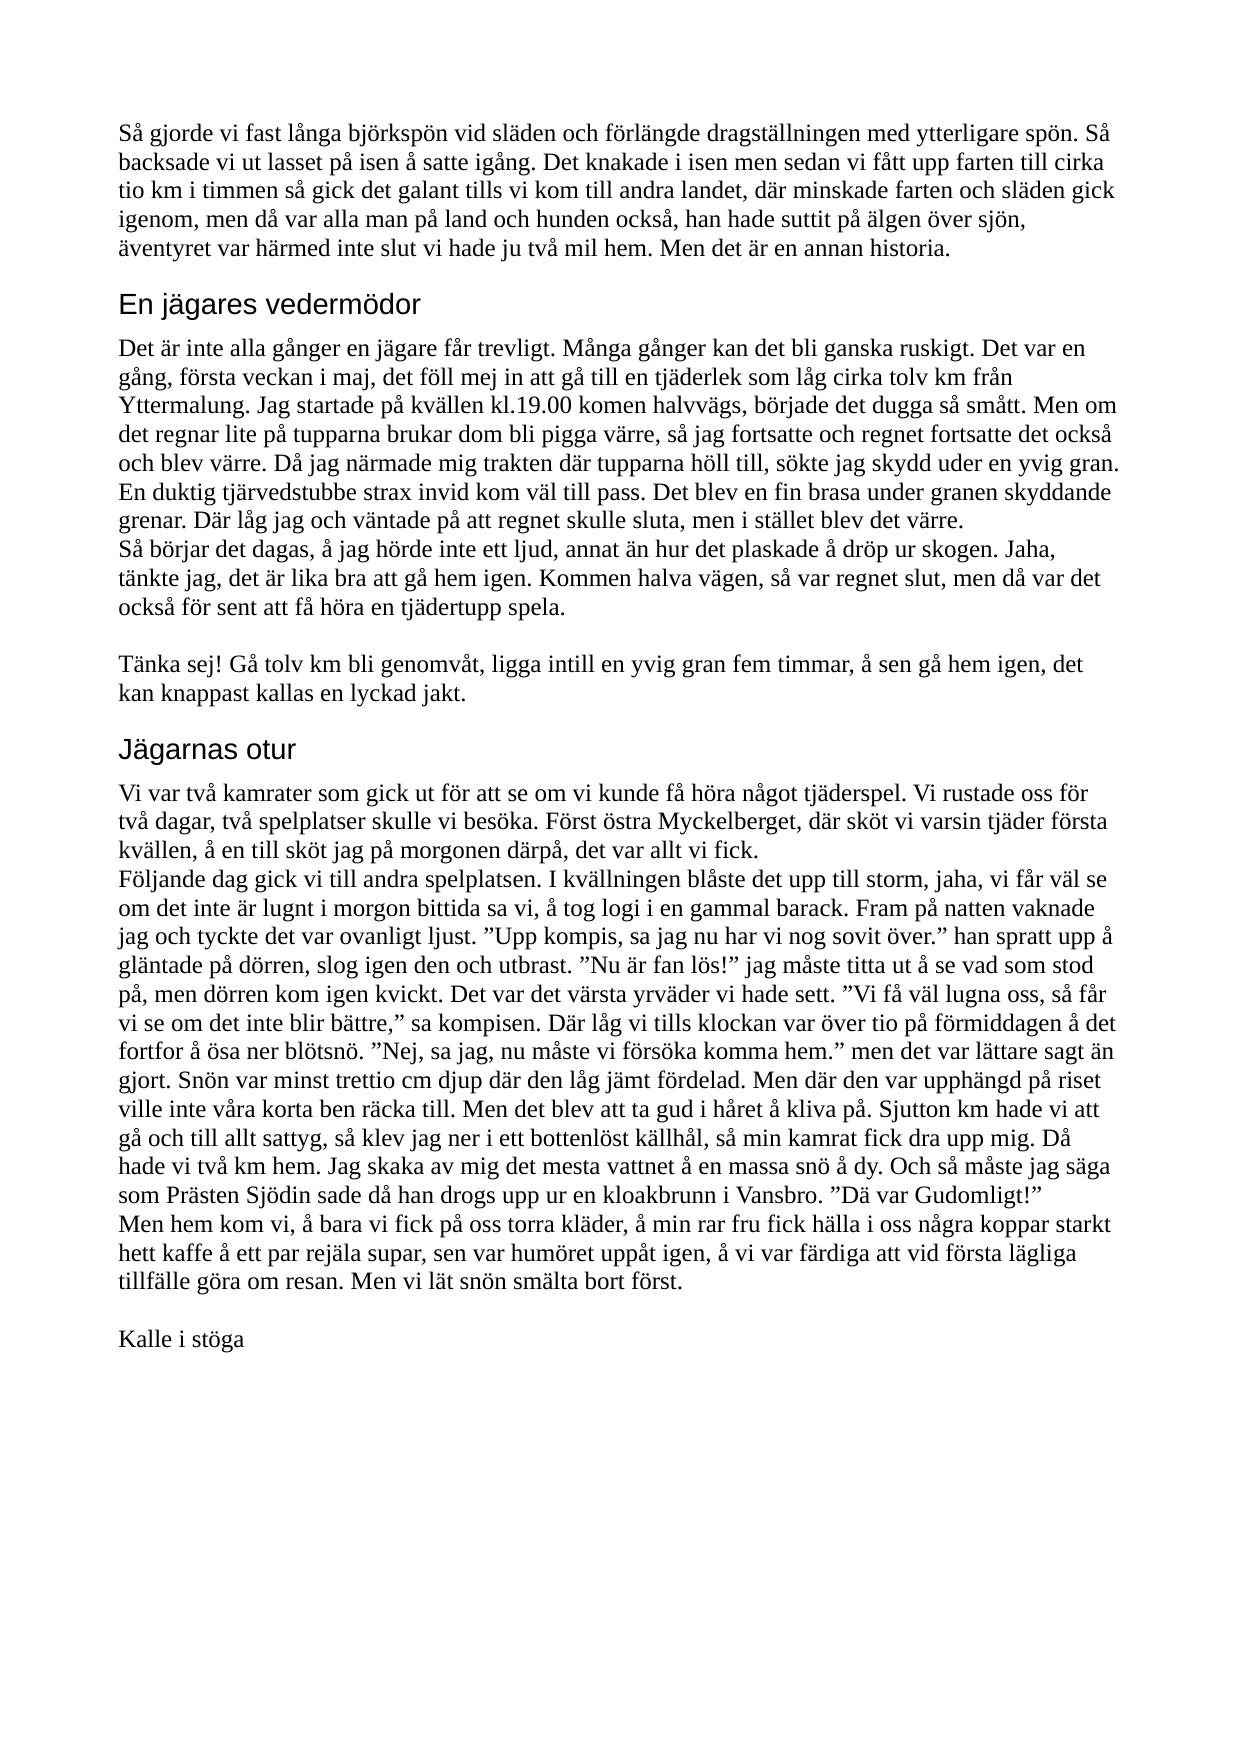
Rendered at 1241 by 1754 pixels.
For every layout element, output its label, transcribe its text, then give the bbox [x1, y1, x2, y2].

title Jägarnas otur [118, 732, 1122, 765]
title En jägares vedermödor [118, 287, 1122, 320]
text Det är inte alla gånger en jägare får trevligt. Många gånger kan det bli ganska ruskigt. Det var en gång, första veckan i maj, det föll mej in att gå till en tjäderlek som låg cirka tolv km från Yttermalung. Jag startade på kvällen kl.19.00 komen halvvägs, började det dugga så smått. Men om det regnar lite på tupparna brukar dom bli pigga värre, så jag fortsatte och regnet fortsatte det också och blev värre. Då jag närmade mig trakten där tupparna höll till, sökte jag skydd uder en yvig gran. En duktig tjärvedstubbe strax invid kom väl till pass. Det blev en fin brasa under granen skyddande grenar. Där låg jag och väntade på att regnet skulle sluta, men i stället blev det värre. [118, 333, 1122, 534]
text Men hem kom vi, å bara vi fick på oss torra kläder, å min rar fru fick hälla i oss några koppar starkt hett kaffe å ett par rejäla supar, sen var humöret uppåt igen, å vi var färdiga att vid första lägliga tillfälle göra om resan. Men vi lät snön smälta bort först. [118, 1209, 1122, 1295]
text Så börjar det dagas, å jag hörde inte ett ljud, annat än hur det plaskade å dröp ur skogen. Jaha, tänkte jag, det är lika bra att gå hem igen. Kommen halva vägen, så var regnet slut, men då var det också för sent att få höra en tjädertupp spela. [118, 534, 1122, 620]
text Följande dag gick vi till andra spelplatsen. I kvällningen blåste det upp till storm, jaha, vi får väl se om det inte är lugnt i morgon bittida sa vi, å tog logi i en gammal barack. Fram på natten vaknade jag och tyckte det var ovanligt ljust. ”Upp kompis, sa jag nu har vi nog sovit över.” han spratt upp å gläntade på dörren, slog igen den och utbrast. ”Nu är fan lös!” jag måste titta ut å se vad som stod på, men dörren kom igen kvickt. Det var det värsta yrväder vi hade sett. ”Vi få väl lugna oss, så får vi se om det inte blir bättre,” sa kompisen. Där låg vi tills klockan var över tio på förmiddagen å det fortfor å ösa ner blötsnö. ”Nej, sa jag, nu måste vi försöka komma hem.” men det var lättare sagt än gjort. Snön var minst trettio cm djup där den låg jämt fördelad. Men där den var upphängd på riset ville inte våra korta ben räcka till. Men det blev att ta gud i håret å kliva på. Sjutton km hade vi att gå och till allt sattyg, så klev jag ner i ett bottenlöst källhål, så min kamrat fick dra upp mig. Då hade vi två km hem. Jag skaka av mig det mesta vattnet å en massa snö å dy. Och så måste jag säga som Prästen Sjödin sade då han drogs upp ur en kloakbrunn i Vansbro. ”Dä var Gudomligt!” [118, 864, 1122, 1209]
text Kalle i stöga [118, 1324, 1122, 1353]
text Vi var två kamrater som gick ut för att se om vi kunde få höra något tjäderspel. Vi rustade oss för två dagar, två spelplatser skulle vi besöka. Först östra Myckelberget, där sköt vi varsin tjäder första kvällen, å en till sköt jag på morgonen därpå, det var allt vi fick. [118, 778, 1122, 864]
text Tänka sej! Gå tolv km bli genomvåt, ligga intill en yvig gran fem timmar, å sen gå hem igen, det kan knappast kallas en lyckad jakt. [118, 649, 1122, 707]
text Så gjorde vi fast långa björkspön vid släden och förlängde dragställningen med ytterligare spön. Så backsade vi ut lasset på isen å satte igång. Det knakade i isen men sedan vi fått upp farten till cirka tio km i timmen så gick det galant tills vi kom till andra landet, där minskade farten och släden gick igenom, men då var alla man på land och hunden också, han hade suttit på älgen över sjön, äventyret var härmed inte slut vi hade ju två mil hem. Men det är en annan historia. [118, 118, 1122, 262]
